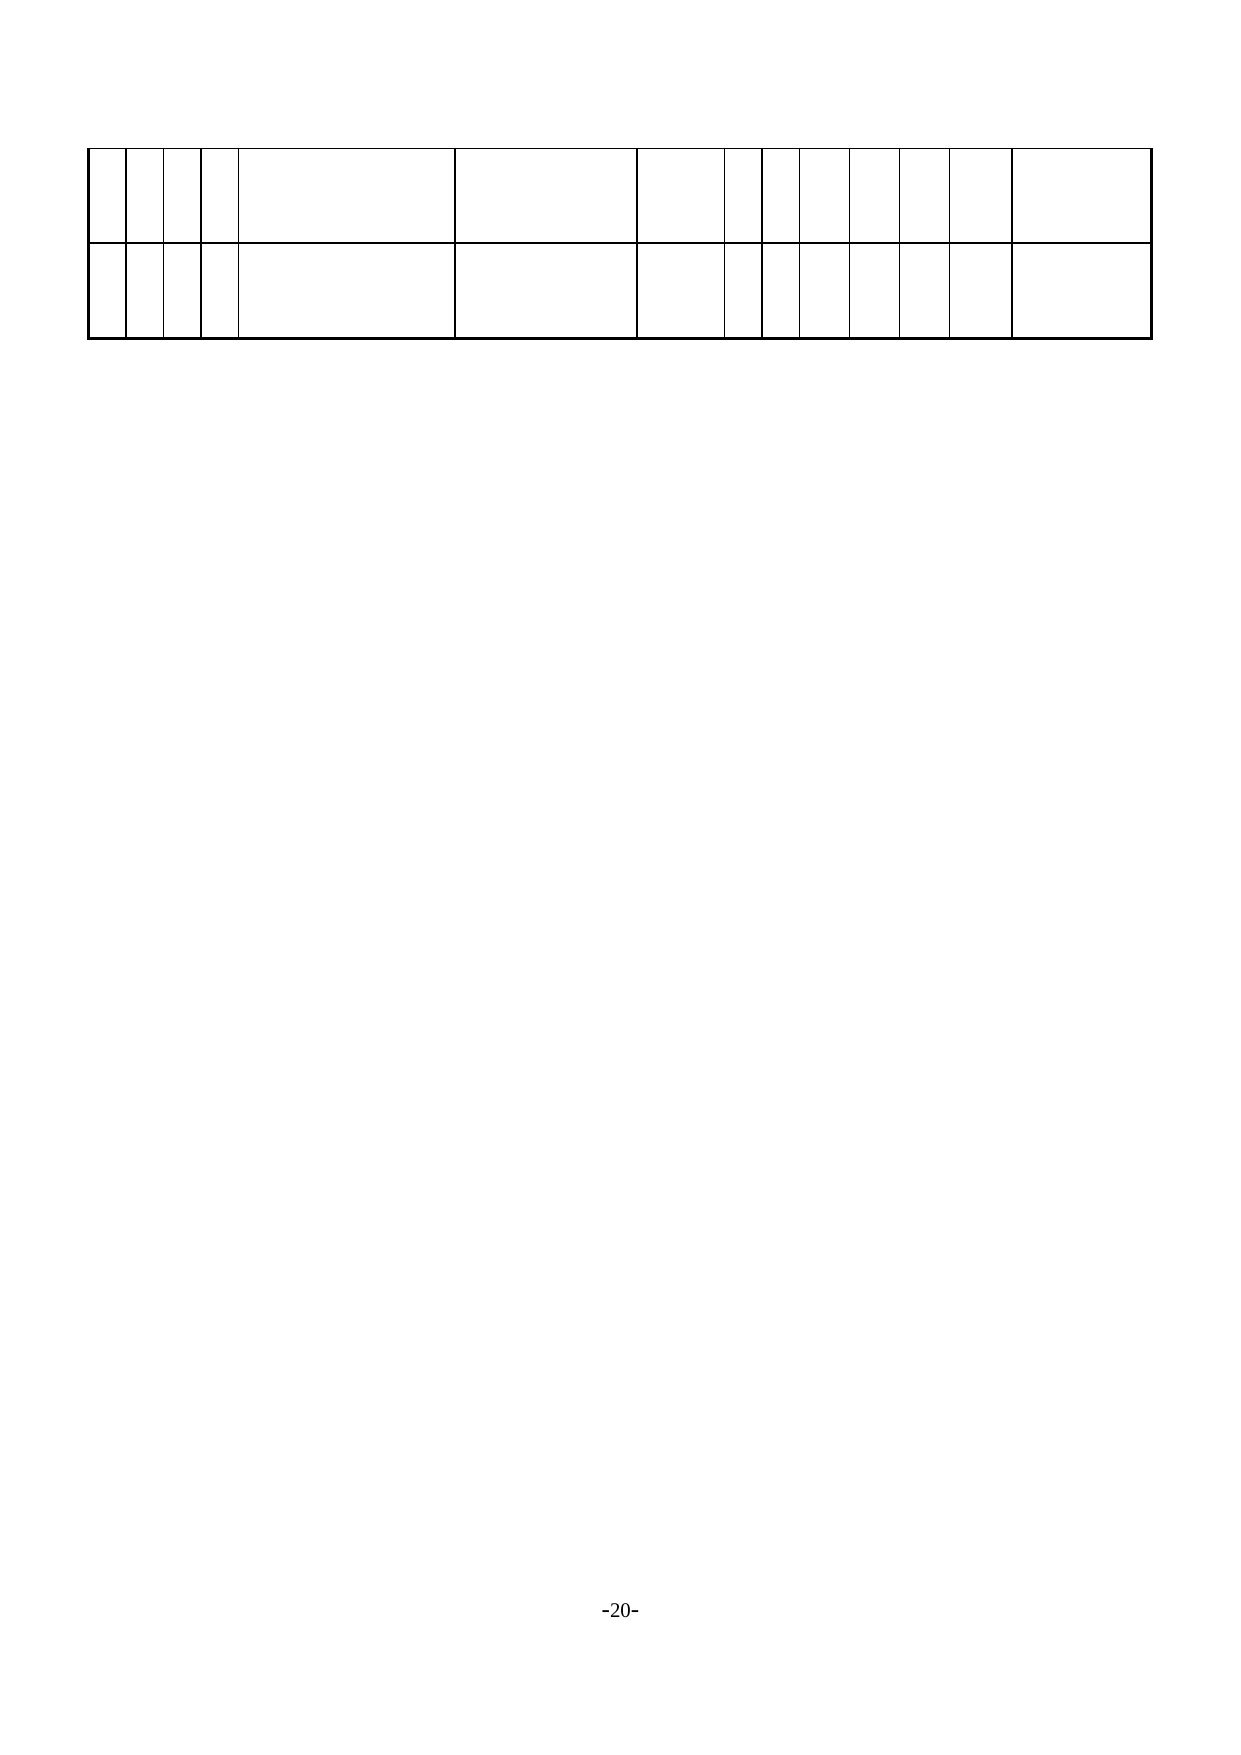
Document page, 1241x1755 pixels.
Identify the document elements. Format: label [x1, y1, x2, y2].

table_cell [456, 149, 636, 242]
table_cell [725, 149, 761, 242]
table_cell [763, 244, 799, 337]
table_cell [127, 244, 163, 337]
table_cell [638, 244, 724, 337]
table_cell [90, 149, 125, 242]
table_cell [202, 244, 238, 337]
table_cell [90, 244, 125, 337]
table_cell [239, 244, 454, 337]
table_cell [900, 149, 949, 242]
table_cell [900, 244, 949, 337]
table_cell [950, 244, 1011, 337]
table_cell [638, 149, 724, 242]
table_cell [1013, 244, 1150, 337]
table_cell [164, 244, 200, 337]
table_cell [456, 244, 636, 337]
table_cell [850, 244, 899, 337]
table_cell [202, 149, 238, 242]
table_cell [763, 149, 799, 242]
table_cell [800, 149, 849, 242]
table_cell [725, 244, 761, 337]
table_cell [239, 149, 454, 242]
table_cell [164, 149, 200, 242]
table_cell [127, 149, 163, 242]
table_cell [950, 149, 1011, 242]
table_cell [850, 149, 899, 242]
table_cell [800, 244, 849, 337]
table_cell [1013, 149, 1150, 242]
